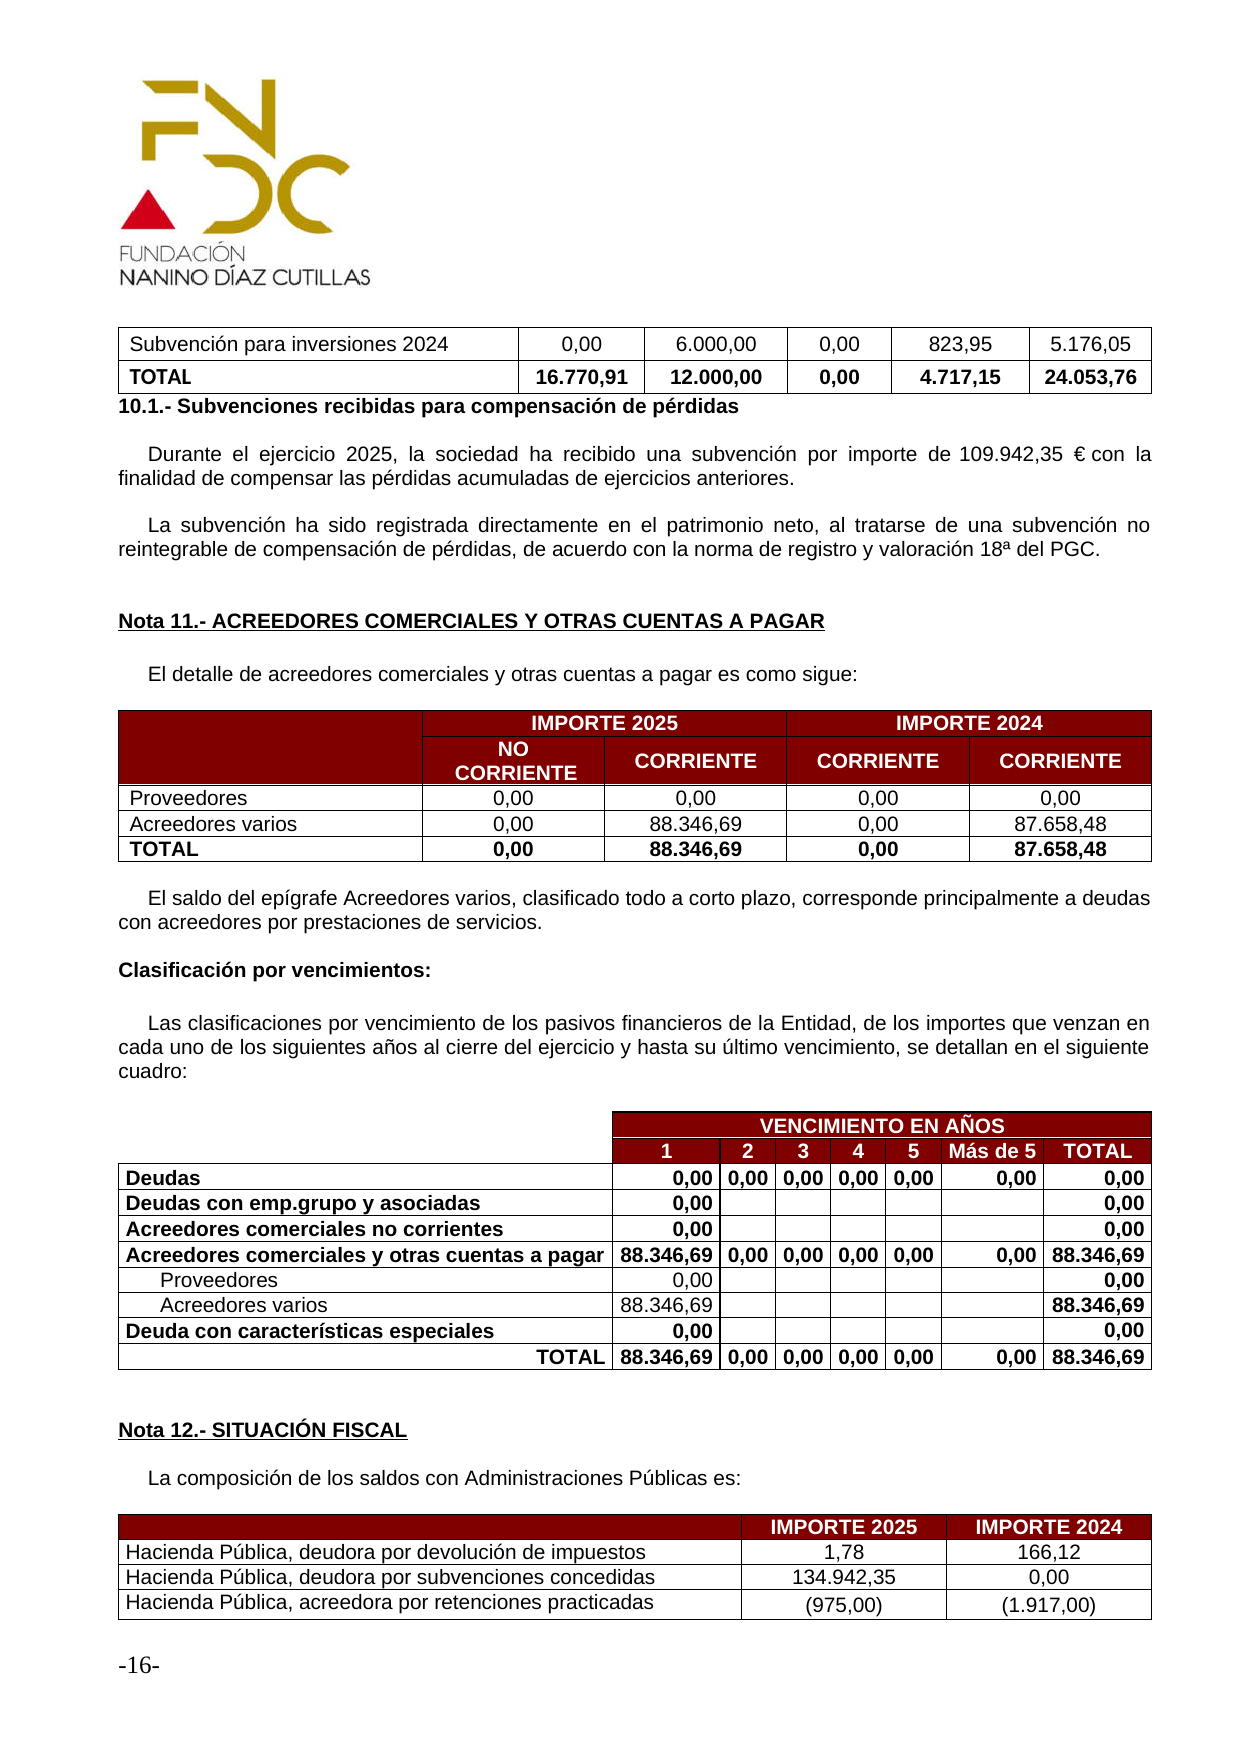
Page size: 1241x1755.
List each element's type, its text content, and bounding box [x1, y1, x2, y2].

table_cell 3 [776, 1139, 830, 1163]
table_cell [378, 1138, 491, 1163]
table_cell Deudas [119, 1164, 612, 1189]
text Durante el ejercicio 2025, la sociedad ha recibido una subvención por importe de 109.942,35 € con la finalidad de compensar las pérdidas acumuladas de ejercicios anteriores. [118, 441, 1152, 489]
table_cell 88.346,69 [613, 1242, 719, 1267]
table_cell CORRIENTE [605, 737, 786, 784]
table_cell 5.176,05 [1030, 328, 1151, 359]
text Nota 11.- ACREEDORES COMERCIALES Y OTRAS CUENTAS A PAGAR [118, 609, 1152, 633]
table_cell 0,00 [613, 1190, 719, 1215]
table_cell 4.717,15 [892, 361, 1029, 392]
table_cell 88.346,69 [613, 1293, 719, 1317]
table_cell 0,00 [613, 1164, 719, 1189]
table_cell 2 [721, 1139, 775, 1163]
table_cell [886, 1216, 941, 1241]
table_header [245, 1111, 377, 1137]
table_cell Subvención para inversiones 2024 [119, 328, 518, 359]
table_cell 0,00 [947, 1565, 1151, 1589]
table_cell [245, 1138, 377, 1163]
table_cell [776, 1190, 830, 1215]
table_cell Acreedores varios [119, 811, 422, 836]
text Clasificación por vencimientos: [118, 958, 1152, 982]
table_cell Hacienda Pública, deudora por subvenciones concedidas [119, 1565, 741, 1589]
table_cell TOTAL [119, 837, 422, 861]
table_cell 0,00 [721, 1242, 775, 1267]
table_cell 6.000,00 [645, 328, 787, 359]
table_cell 0,00 [788, 361, 891, 392]
table_cell [942, 1268, 1043, 1292]
text Nota 12.- SITUACIÓN FISCAL [118, 1418, 1152, 1442]
table_header VENCIMIENTO EN AÑOS [613, 1113, 1151, 1137]
table_cell Más de 5 [942, 1139, 1043, 1163]
table_cell 0,00 [423, 786, 604, 810]
table_cell TOTAL [119, 1344, 612, 1369]
text El saldo del epígrafe Acreedores varios, clasificado todo a corto plazo, corresponde principalmente a deudas con acreedores por prestaciones de servicios. [118, 886, 1152, 934]
table_cell 0,00 [721, 1344, 775, 1369]
table_cell [886, 1268, 941, 1292]
table_cell 88.346,69 [605, 811, 786, 836]
text 10.1.- Subvenciones recibidas para compensación de pérdidas [118, 394, 1152, 417]
text La subvención ha sido registrada directamente en el patrimonio neto, al tratarse de una subvención no reintegrable de compensación de pérdidas, de acuerdo con la norma de registro y valoración 18ª del PGC. [118, 513, 1152, 561]
table_cell [721, 1293, 775, 1317]
table_cell [831, 1216, 885, 1241]
table_cell 0,00 [423, 837, 604, 861]
table_cell NO CORRIENTE [423, 737, 604, 784]
table_cell 166,12 [947, 1540, 1151, 1564]
table_cell Acreedores varios [119, 1293, 612, 1317]
table_cell 87.658,48 [970, 811, 1151, 836]
table_cell 0,00 [942, 1164, 1043, 1189]
table_cell CORRIENTE [787, 737, 969, 784]
table_header IMPORTE 2025 [423, 711, 786, 736]
table_cell 1 [613, 1139, 719, 1163]
table_cell [831, 1190, 885, 1215]
table_cell Proveedores [119, 1268, 612, 1292]
table_cell 0,00 [886, 1344, 941, 1369]
table_cell 0,00 [613, 1216, 719, 1241]
table_header IMPORTE 2025 [742, 1515, 946, 1539]
table_cell [831, 1318, 885, 1343]
table_cell [776, 1216, 830, 1241]
table_cell 0,00 [970, 786, 1151, 810]
text La composición de los saldos con Administraciones Públicas es: [118, 1466, 1152, 1490]
table_cell 0,00 [831, 1344, 885, 1369]
table_cell [831, 1268, 885, 1292]
table_cell 0,00 [721, 1164, 775, 1189]
table_cell [942, 1318, 1043, 1343]
table_cell 0,00 [886, 1164, 941, 1189]
table_cell 0,00 [1044, 1164, 1151, 1189]
table_cell 0,00 [942, 1344, 1043, 1369]
table_cell 0,00 [1044, 1216, 1151, 1241]
table_header [378, 1111, 491, 1137]
table_cell 0,00 [613, 1268, 719, 1292]
table_cell 0,00 [519, 328, 644, 359]
table_cell 0,00 [613, 1318, 719, 1343]
table_cell 0,00 [423, 811, 604, 836]
table_cell [721, 1190, 775, 1215]
table_cell 0,00 [776, 1164, 830, 1189]
table_cell 0,00 [787, 837, 969, 861]
table_cell 0,00 [942, 1242, 1043, 1267]
table_cell Hacienda Pública, acreedora por retenciones practicadas [119, 1590, 741, 1619]
table_cell 88.346,69 [1044, 1344, 1151, 1369]
table_cell 0,00 [1044, 1318, 1151, 1343]
table_cell 0,00 [1044, 1268, 1151, 1292]
table_cell 88.346,69 [605, 837, 786, 861]
table_cell 0,00 [831, 1164, 885, 1189]
table_cell 16.770,91 [519, 361, 644, 392]
table_cell 12.000,00 [645, 361, 787, 392]
table_cell 24.053,76 [1030, 361, 1151, 392]
table_header IMPORTE 2024 [787, 711, 1151, 736]
table_cell Proveedores [119, 786, 422, 810]
table_cell 0,00 [788, 328, 891, 359]
table_cell [831, 1293, 885, 1317]
table_header [491, 1111, 612, 1137]
table_cell [721, 1318, 775, 1343]
table_cell (975,00) [742, 1590, 946, 1619]
table_header IMPORTE 2024 [947, 1515, 1151, 1539]
table_cell 88.346,69 [1044, 1242, 1151, 1267]
table_cell 0,00 [776, 1242, 830, 1267]
table_cell 0,00 [787, 786, 969, 810]
table_cell [942, 1216, 1043, 1241]
table_cell (1.917,00) [947, 1590, 1151, 1619]
table_cell 0,00 [886, 1242, 941, 1267]
table_cell [886, 1318, 941, 1343]
table_cell Deudas con emp.grupo y asociadas [119, 1190, 612, 1215]
table_cell TOTAL [119, 361, 518, 392]
table_cell 4 [831, 1139, 885, 1163]
table_cell [491, 1138, 612, 1163]
table_cell [942, 1190, 1043, 1215]
table_cell [886, 1190, 941, 1215]
table_cell Hacienda Pública, deudora por devolución de impuestos [119, 1540, 741, 1564]
table_cell 0,00 [1044, 1190, 1151, 1215]
table_cell 823,95 [892, 328, 1029, 359]
table_header [119, 711, 422, 784]
table_cell [776, 1268, 830, 1292]
table_cell 5 [886, 1139, 941, 1163]
table_header [119, 1515, 741, 1539]
table_cell 1,78 [742, 1540, 946, 1564]
table_cell [776, 1318, 830, 1343]
table_cell 0,00 [831, 1242, 885, 1267]
table_cell [721, 1268, 775, 1292]
table_cell 134.942,35 [742, 1565, 946, 1589]
table_cell 0,00 [605, 786, 786, 810]
table_cell TOTAL [1044, 1139, 1151, 1163]
table_cell Acreedores comerciales no corrientes [119, 1216, 612, 1241]
table_cell 88.346,69 [1044, 1293, 1151, 1317]
table_cell [886, 1293, 941, 1317]
text Las clasificaciones por vencimiento de los pasivos financieros de la Entidad, de los importes que venzan en cada uno de los siguientes años al cierre del ejercicio y hasta su último vencimiento, se detallan en el siguiente cuadro: [118, 1011, 1152, 1083]
table_header [118, 1111, 245, 1137]
table_cell Acreedores comerciales y otras cuentas a pagar [119, 1242, 612, 1267]
table_cell 0,00 [776, 1344, 830, 1369]
table_cell 0,00 [787, 811, 969, 836]
table_cell [721, 1216, 775, 1241]
table_cell 88.346,69 [613, 1344, 719, 1369]
table_cell CORRIENTE [970, 737, 1151, 784]
table_cell Deuda con características especiales [119, 1318, 612, 1343]
table_cell 87.658,48 [970, 837, 1151, 861]
text El detalle de acreedores comerciales y otras cuentas a pagar es como sigue: [118, 662, 1152, 686]
table_cell [118, 1138, 245, 1163]
table_cell [776, 1293, 830, 1317]
table_cell [942, 1293, 1043, 1317]
